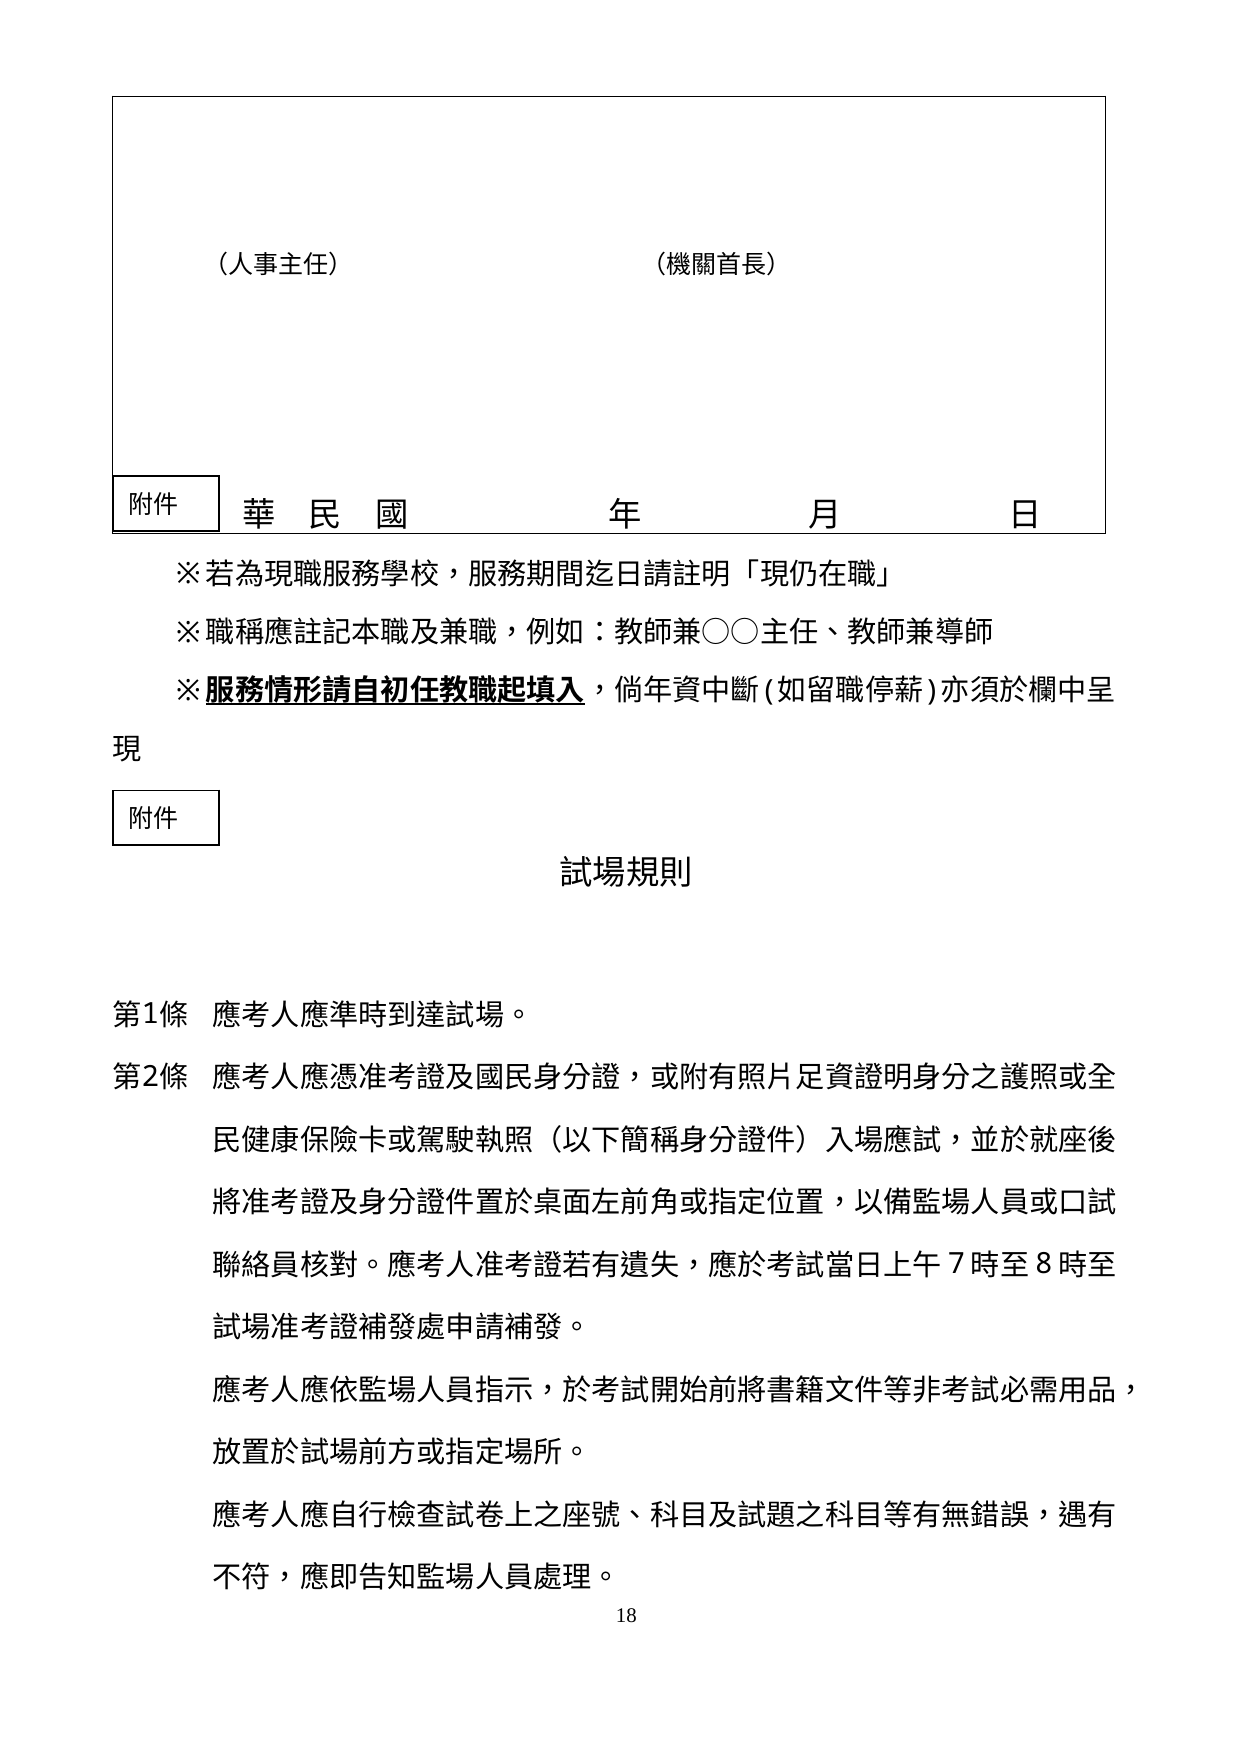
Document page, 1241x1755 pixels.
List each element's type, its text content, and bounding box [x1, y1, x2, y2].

text 應考人應自行檢查試卷上之座號、科目及試題之科目等有無錯誤，遇有不符，應即告知監場人員處理。 [212, 1471, 1140, 1596]
text ※職稱應註記本職及兼職，例如：教師兼○○主任、教師兼導師 [112, 592, 1140, 651]
text ※若為現職服務學校，服務期間迄日請註明「現仍在職」 [112, 534, 1140, 592]
table_cell （人事主任） （機關首長） 中 華 民 國 年 月 日 [113, 97, 1105, 533]
text 試場規則 [112, 846, 1140, 894]
text 附件七 [129, 798, 203, 837]
list 應考人應準時到達試場。 [112, 971, 1140, 1033]
list 應考人應憑准考證及國民身分證，或附有照片足資證明身分之護照或全民健康保險卡或駕駛執照（以下簡稱身分證件）入場應試，並於就座後將准考證及身分證件置於桌面左前角或指定位置，以備監場人員或口試聯絡員核對。應考人准考證若有遺失，應於考試當日上午7時至8時至試場准考證補發處申請補發。 [112, 1033, 1140, 1346]
text 應考人應依監場人員指示，於考試開始前將書籍文件等非考試必需用品，放置於試場前方或指定場所。 [212, 1346, 1140, 1471]
text [114, 477, 218, 530]
text ※服務情形請自初任教職起填入，倘年資中斷(如留職停薪)亦須於欄中呈現 [112, 651, 1140, 767]
text [114, 791, 218, 844]
text 附件六 [129, 484, 203, 523]
